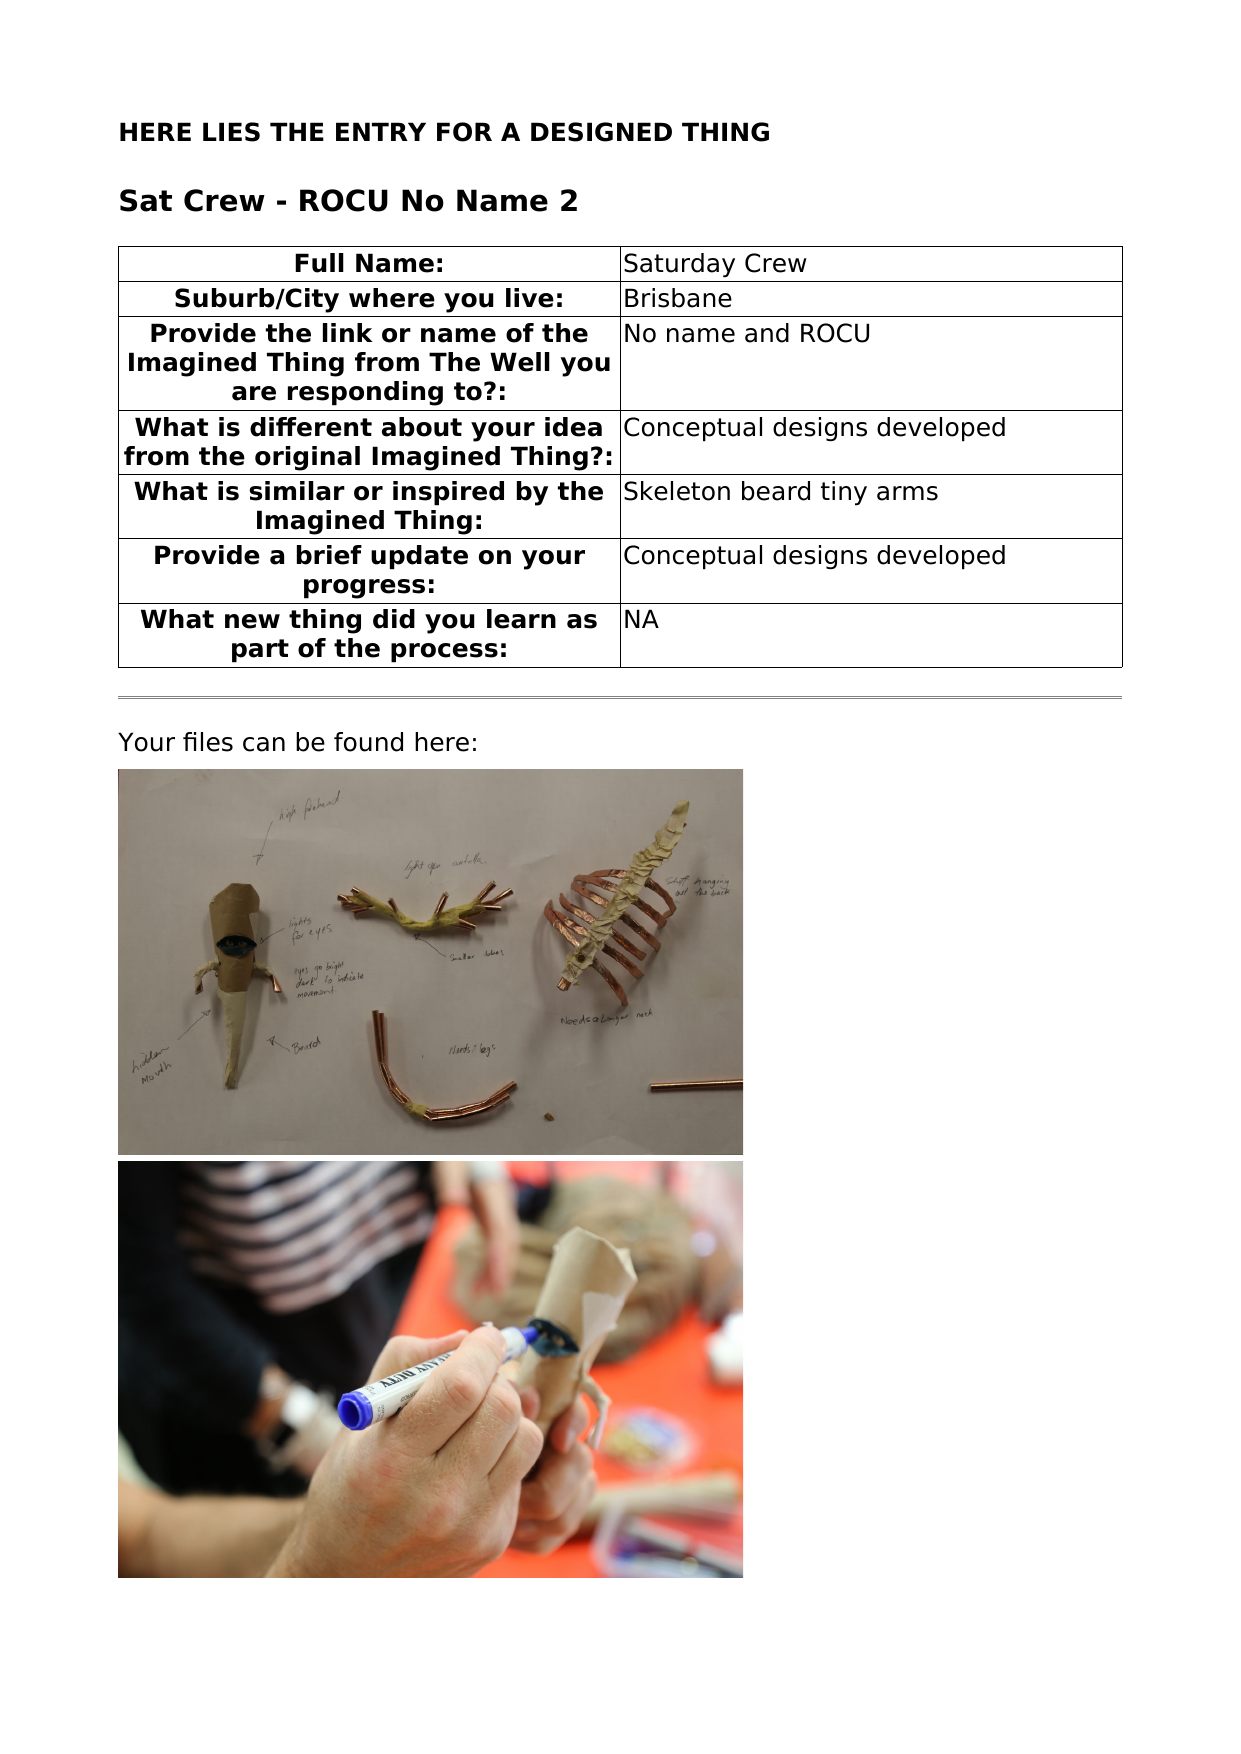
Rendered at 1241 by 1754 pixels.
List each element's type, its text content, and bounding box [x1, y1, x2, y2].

table_header Full Name: [119, 247, 620, 281]
table_cell What is different about your idea from the original Imagined Thing?: [119, 411, 620, 474]
table_cell What is similar or inspired by the Imagined Thing: [119, 475, 620, 538]
table_cell Brisbane [621, 282, 1122, 316]
table_cell Conceptual designs developed [621, 411, 1122, 474]
subtitle Sat Crew - ROCU No Name 2 [118, 185, 1122, 219]
table_cell Suburb/City where you live: [119, 282, 620, 316]
table_cell NA [621, 604, 1122, 667]
table_cell Conceptual designs developed [621, 539, 1122, 602]
table_cell Skeleton beard tiny arms [621, 475, 1122, 538]
table_cell Provide the link or name of the Imagined Thing from The Well you are responding to?: [119, 317, 620, 410]
picture [118, 1161, 744, 1578]
table_cell What new thing did you learn as part of the process: [119, 604, 620, 667]
table_header Saturday Crew [621, 247, 1122, 281]
table_cell Provide a brief update on your progress: [119, 539, 620, 602]
text Your files can be found here: [118, 728, 1122, 757]
picture [118, 769, 744, 1155]
table_cell No name and ROCU [621, 317, 1122, 410]
text HERE LIES THE ENTRY FOR A DESIGNED THING [118, 118, 1122, 147]
